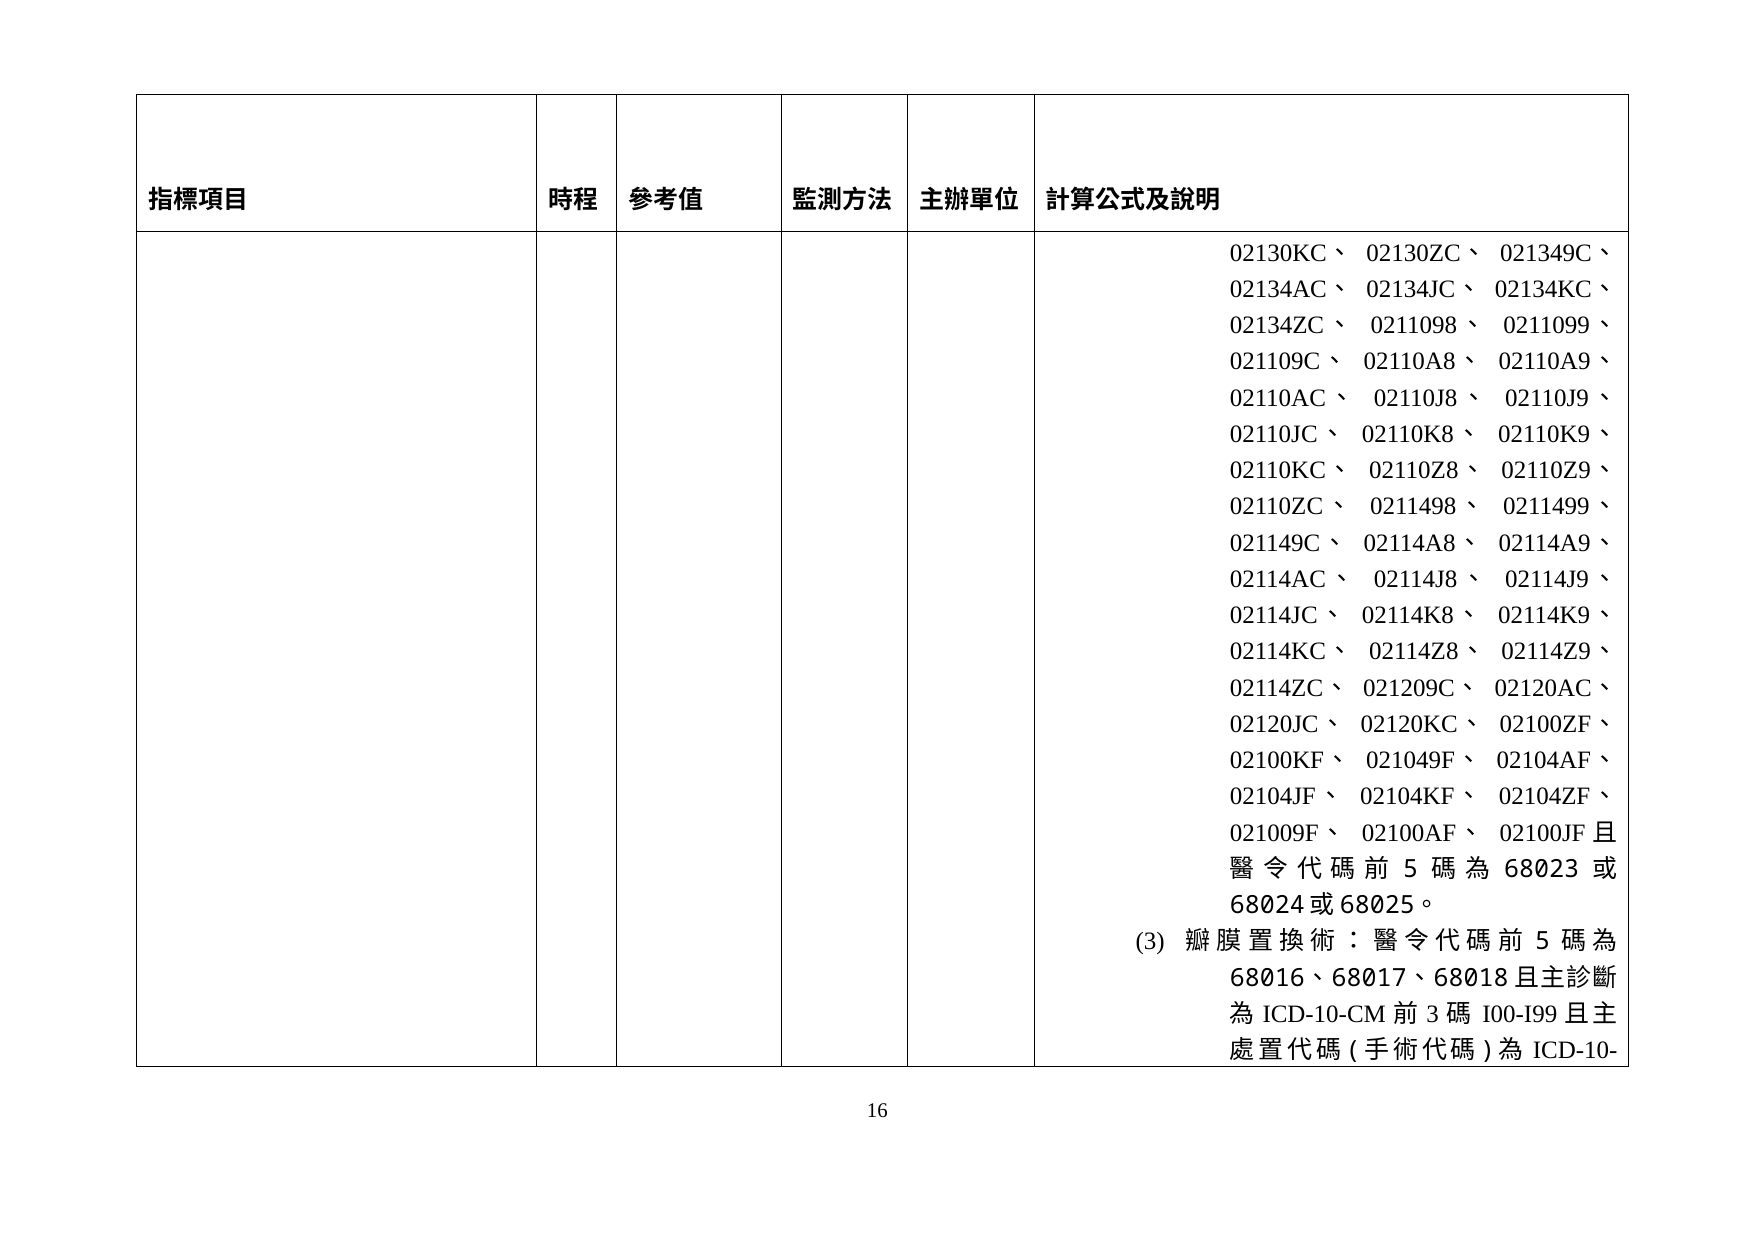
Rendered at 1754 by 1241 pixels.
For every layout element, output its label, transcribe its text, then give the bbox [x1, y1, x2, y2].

table_cell [782, 232, 907, 1066]
table_header 主辦單位 [908, 95, 1034, 231]
table_header 參考值 [617, 95, 781, 231]
table_cell [137, 232, 536, 1066]
table_header 時程 [537, 95, 616, 231]
table_cell [537, 232, 616, 1066]
table_cell [617, 232, 781, 1066]
table_header 指標項目 [137, 95, 536, 231]
table_header 計算公式及說明 [1035, 95, 1628, 231]
table_cell [0, 231, 136, 1066]
table_header [0, 94, 136, 231]
table_cell 分子：病人14日再住院數。 分母：當季出院人數。 分母分子均排除下列計畫性再住院案件後進行統計： 精神科個案(就醫科別：13)。 乳癌試辦案件(案件分類4+病患來源N或R或C)。 化學治療及放射線治療(主、次診斷ICD-10-CM Z510、Z5111)。 早產安胎個案(主診斷ICD-10-CM O4702-O4703、O6002-O6003)。 罕見疾病(主診斷IICD-10-CM E760-E763)—黏多醣症。 轉院案件(轉歸代碼5、6或7)。 新生兒未領卡(部分負擔註記903)。 血友病(主診斷ICD-10-CM D66、D67、D681、D682)。 執行心導管後再執行心血管繞道手術或支架置放術。 器官移植(醫令代碼前5碼) 心臟移植：68035 肺臟移植：68037（單肺）、68047（双肺） 肝臟移植：75020 腎臟移植：76020 胰臟移植：75418 角膜移植：85213 4.說明： 心導管：醫令代碼前5碼為18020、18021、97501、97502、97503、97506、97507、97508。 心血管繞道手術：以冠狀動脈繞道手術為主，主、次處置代碼(手術代碼)為ICD-10-PCS 0210493、 02100Z3、 02100K3、 02100J3、 02104Z3、 0210093、 02104A3、 02104J3、 02104K3、 02100A3、 02104AW、 021049W、 02100KW、 02100JW、 02100AW、 021009W、 02104JW、 02104KW、 021109W、 02110AW、 02114KW、 02114JW、 02114AW、 021149W、 02110KW、 02110JW、 021209W、 02124JW、 02124AW、 021249W、 02120KW、 02120JW、 02120AW、 02124KW、 02134JW、 02134KW、 021309W、 02130AW、 02130JW、 02130KW、 021349W、 02134AW、 0210098、 02104ZC、 021009C、 02100A8、 02100A9、 02100AC、 02100J8、 02100J9、 02100JC、 02100K8、 02100K9、 02100KC、 02100Z8、 02100Z9、 02100ZC、 0210498、 0210499、 021049C、 02104A8、 02104A9、 02104AC、 02104J8、 02104J9、 02104JC、 02104K8、 02104K9、 02104KC、 02104Z8、 02104Z9、 0210099、 02120ZC、 021249C、 02124AC、 02124JC、 02124KC、 02124ZC、 021309C、 02130AC、 02130JC、 02130KC、 02130ZC、 021349C、 02134AC、 02134JC、 02134KC、 02134ZC、 0211098、 0211099、 021109C、 02110A8、 02110A9、 02110AC、 02110J8、 02110J9、 02110JC、 02110K8、 02110K9、 02110KC、 02110Z8、 02110Z9、 02110ZC、 0211498、 0211499、 021149C、 02114A8、 02114A9、 02114AC、 02114J8、 02114J9、 02114JC、 02114K8、 02114K9、 02114KC、 02114Z8、 02114Z9、 02114ZC、 021209C、 02120AC、 02120JC、 02120KC、 02100ZF、 02100KF、 021049F、 02104AF、 02104JF、 02104KF、 02104ZF、 021009F、 02100AF、 02100JF且醫令代碼前5碼為68023或68024或68025。 瓣膜置換術：醫令代碼前5碼為68016、68017、68018且主診斷為ICD-10-CM前3碼 I00-I99且主處置代碼(手術代碼)為ICD-10-PCS 02RF07Z、02RF4KZ、02RF48Z、02RF47Z、02RF08Z、02RF0KZ、02RF4JZ、02RF0JZ、02RG47Z、02RG3KZ、02RG48Z、02RG4KZ、02RG38Z、02RG07Z、02RG08Z、02RG37Z、02RG0KZ、02RG3JZ、02RG0JZ、02RG4JZ。 支架置放術：同時申報「經皮冠狀動脈擴張術（PTCA）」及放置血管支架之案件。「經皮冠狀動脈擴張術（PTCA）」： 主、次處置代碼(手術代碼)為ICD-10-PCS 027034Z、02703DZ、027044Z、02704DZ、027134Z、02713DZ、027144Z、02714DZ、027234Z、02723DZ、027244Z、02724DZ、027334Z、02733DZ、027344Z、02734DZ、0270346、02703D6、0270446、02704D6、0271346、02713D6、0271446、02714D6、0272346、02723D6、0272446、02724D6、0273346、02733D6、0273446、02734D6且特材代碼前5碼為CBP01或CBP06且單價為16293（92年前價格為49000或54000；92年至97年12月31日價格為27000或36750，98年起價格為19940。） [1035, 232, 1628, 1066]
table_cell [908, 232, 1034, 1066]
table_header 監測方法 [782, 95, 907, 231]
